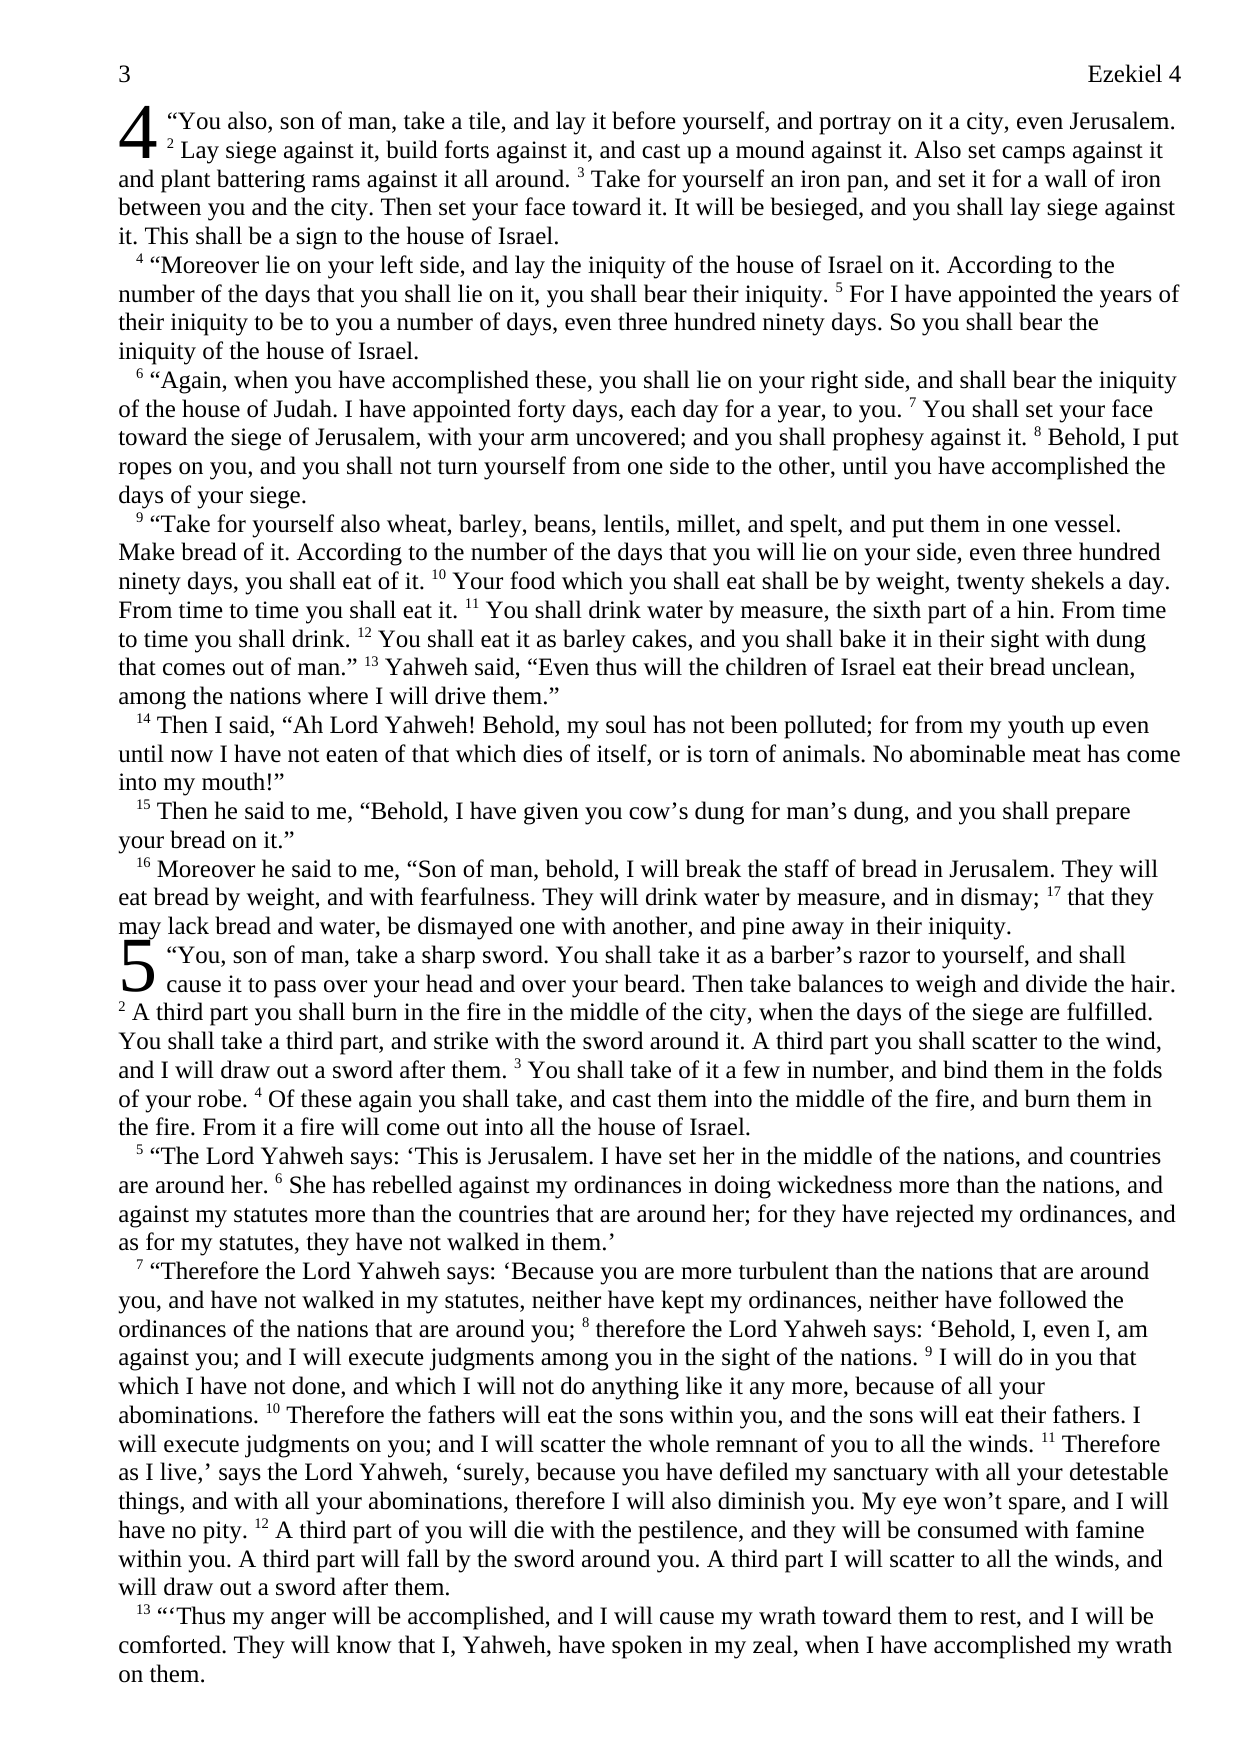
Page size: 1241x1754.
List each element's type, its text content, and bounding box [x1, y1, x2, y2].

text 6 “Again, when you have accomplished these, you shall lie on your right side, and shall bear the iniquity of the house of Judah. I have appointed forty days, each day for a year, to you. 7 You shall set your face toward the siege of Jerusalem, with your arm uncovered; and you shall prophesy against it. 8 Behold, I put ropes on you, and you shall not turn yourself from one side to the other, until you have accomplished the days of your siege. [118, 365, 1181, 509]
text 5 “The Lord Yahweh says: ‘This is Jerusalem. I have set her in the middle of the nations, and countries are around her. 6 She has rebelled against my ordinances in doing wickedness more than the nations, and against my statutes more than the countries that are around her; for they have rejected my ordinances, and as for my statutes, they have not walked in them.’ [118, 1141, 1181, 1256]
text 4“You also, son of man, take a tile, and lay it before yourself, and portray on it a city, even Jerusalem. 2 Lay siege against it, build forts against it, and cast up a mound against it. Also set camps against it and plant battering rams against it all around. 3 Take for yourself an iron pan, and set it for a wall of iron between you and the city. Then set your face toward it. It will be besieged, and you shall lay siege against it. This shall be a sign to the house of Israel. [118, 106, 1181, 250]
text 9 “Take for yourself also wheat, barley, beans, lentils, millet, and spelt, and put them in one vessel. Make bread of it. According to the number of the days that you will lie on your side, even three hundred ninety days, you shall eat of it. 10 Your food which you shall eat shall be by weight, twenty shekels a day. From time to time you shall eat it. 11 You shall drink water by measure, the sixth part of a hin. From time to time you shall drink. 12 You shall eat it as barley cakes, and you shall bake it in their sight with dung that comes out of man.” 13 Yahweh said, “Even thus will the children of Israel eat their bread unclean, among the nations where I will drive them.” [118, 509, 1181, 710]
text 5“You, son of man, take a sharp sword. You shall take it as a barber’s razor to yourself, and shall cause it to pass over your head and over your beard. Then take balances to weigh and divide the hair. 2 A third part you shall burn in the fire in the middle of the city, when the days of the siege are fulfilled. You shall take a third part, and strike with the sword around it. A third part you shall scatter to the wind, and I will draw out a sword after them. 3 You shall take of it a few in number, and bind them in the folds of your robe. 4 Of these again you shall take, and cast them into the middle of the fire, and burn them in the fire. From it a fire will come out into all the house of Israel. [118, 940, 1181, 1141]
text 16 Moreover he said to me, “Son of man, behold, I will break the staff of bread in Jerusalem. They will eat bread by weight, and with fearfulness. They will drink water by measure, and in dismay; 17 that they may lack bread and water, be dismayed one with another, and pine away in their iniquity. [118, 854, 1181, 940]
text 7 “Therefore the Lord Yahweh says: ‘Because you are more turbulent than the nations that are around you, and have not walked in my statutes, neither have kept my ordinances, neither have followed the ordinances of the nations that are around you; 8 therefore the Lord Yahweh says: ‘Behold, I, even I, am against you; and I will execute judgments among you in the sight of the nations. 9 I will do in you that which I have not done, and which I will not do anything like it any more, because of all your abominations. 10 Therefore the fathers will eat the sons within you, and the sons will eat their fathers. I will execute judgments on you; and I will scatter the whole remnant of you to all the winds. 11 Therefore as I live,’ says the Lord Yahweh, ‘surely, because you have defiled my sanctuary with all your detestable things, and with all your abominations, therefore I will also diminish you. My eye won’t spare, and I will have no pity. 12 A third part of you will die with the pestilence, and they will be consumed with famine within you. A third part will fall by the sword around you. A third part I will scatter to all the winds, and will draw out a sword after them. [118, 1256, 1181, 1601]
text 13 “‘Thus my anger will be accomplished, and I will cause my wrath toward them to rest, and I will be comforted. They will know that I, Yahweh, have spoken in my zeal, when I have accomplished my wrath on them. [118, 1601, 1181, 1687]
text 15 Then he said to me, “Behold, I have given you cow’s dung for man’s dung, and you shall prepare your bread on it.” [118, 796, 1181, 854]
text 14 Then I said, “Ah Lord Yahweh! Behold, my soul has not been polluted; for from my youth up even until now I have not eaten of that which dies of itself, or is torn of animals. No abominable meat has come into my mouth!” [118, 710, 1181, 796]
text 4 “Moreover lie on your left side, and lay the iniquity of the house of Israel on it. According to the number of the days that you shall lie on it, you shall bear their iniquity. 5 For I have appointed the years of their iniquity to be to you a number of days, even three hundred ninety days. So you shall bear the iniquity of the house of Israel. [118, 250, 1181, 365]
